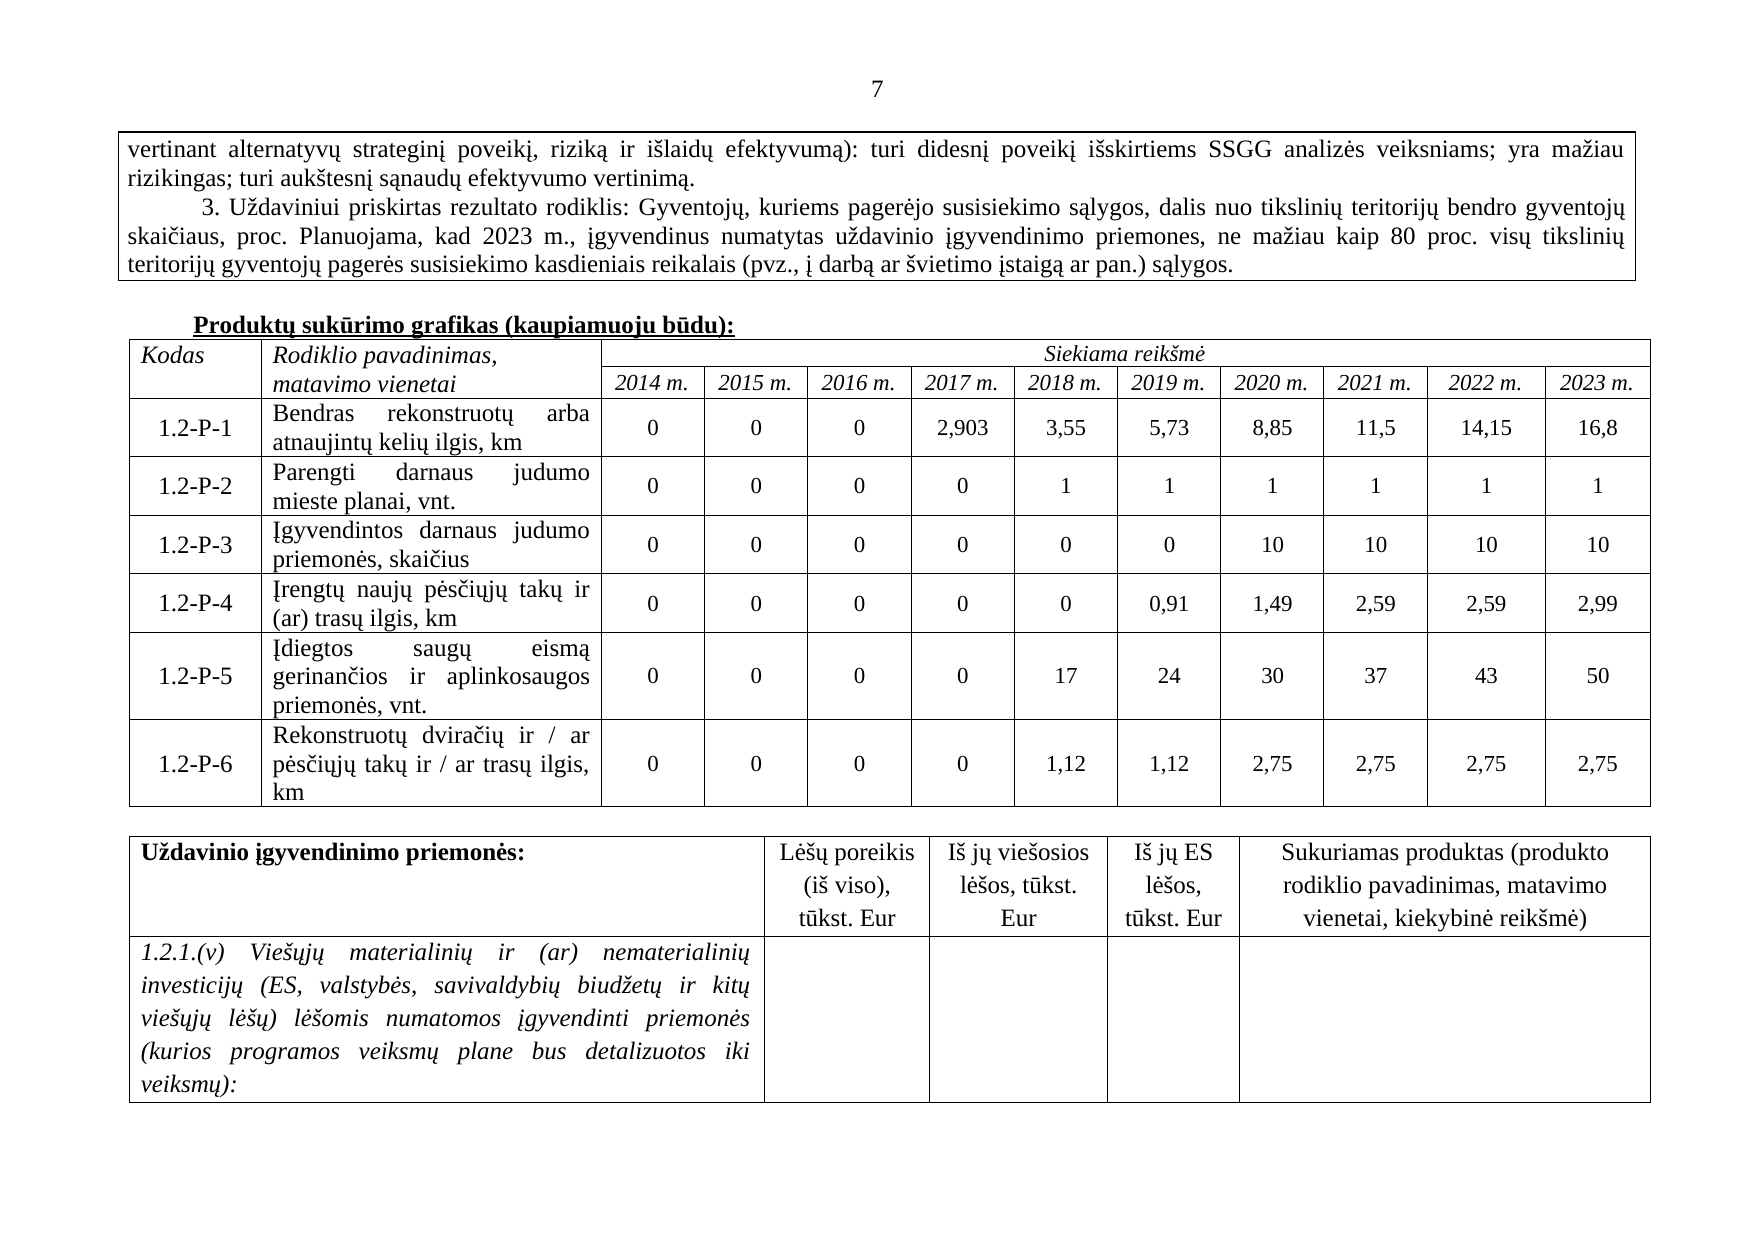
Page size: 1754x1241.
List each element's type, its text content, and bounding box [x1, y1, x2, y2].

table_cell 50 [1546, 633, 1650, 719]
table_cell 0 [1015, 516, 1117, 573]
table_header Iš jų viešosios lėšos, tūkst. Eur [930, 837, 1107, 936]
table_cell 2,75 [1546, 720, 1650, 806]
table_cell 1.2-P-2 [130, 457, 261, 514]
table_cell 2020 m. [1221, 367, 1323, 397]
table_cell 2022 m. [1428, 367, 1545, 397]
table_cell 0,91 [1118, 574, 1220, 632]
text Produktų sukūrimo grafikas (kaupiamuoju būdu): [118, 310, 1636, 339]
table_cell 0 [808, 457, 911, 514]
table_cell 10 [1546, 516, 1650, 573]
table_cell 1,49 [1221, 574, 1323, 632]
table_cell [1651, 456, 1682, 514]
table_cell 0 [705, 720, 807, 806]
table_cell 1.2-P-1 [130, 399, 261, 456]
table_cell [1651, 719, 1682, 806]
table_cell 0 [912, 633, 1014, 719]
table_cell [1651, 515, 1682, 573]
table_header Rodiklio pavadinimas, matavimo vienetai [262, 340, 601, 397]
table_cell 1.2-P-4 [130, 574, 261, 632]
table_cell 2015 m. [705, 367, 807, 397]
table_cell Įrengtų naujų pėsčiųjų takų ir (ar) trasų ilgis, km [262, 574, 601, 632]
table_cell 1.2-P-5 [130, 633, 261, 719]
table_cell 0 [808, 516, 911, 573]
table_cell 0 [705, 399, 807, 456]
table_cell 2,903 [912, 399, 1014, 456]
table_cell 24 [1118, 633, 1220, 719]
table_cell 0 [808, 720, 911, 806]
table_cell 1.2-P-3 [130, 516, 261, 573]
table_cell [1651, 573, 1682, 632]
table_cell 1,12 [1015, 720, 1117, 806]
table_cell 1.2.1.(v) Viešųjų materialinių ir (ar) nematerialinių investicijų (ES, valstybės, savivaldybių biudžetų ir kitų viešųjų lėšų) lėšomis numatomos įgyvendinti priemonės (kurios programos veiksmų plane bus detalizuotos iki veiksmų): [130, 937, 764, 1102]
table_cell 0 [808, 399, 911, 456]
table_cell Rekonstruotų dviračių ir / ar pėsčiųjų takų ir / ar trasų ilgis, km [262, 720, 601, 806]
table_cell 16,8 [1546, 399, 1650, 456]
table_cell 0 [1118, 516, 1220, 573]
table_cell Įdiegtos saugų eismą gerinančios ir aplinkosaugos priemonės, vnt. [262, 633, 601, 719]
table_cell 17 [1015, 633, 1117, 719]
table_cell 2023 m. [1546, 367, 1650, 397]
table_cell 43 [1428, 633, 1545, 719]
table_header [1651, 339, 1682, 366]
table_header Sukuriamas produktas (produkto rodiklio pavadinimas, matavimo vienetai, kiekybinė reikšmė) [1240, 837, 1650, 936]
table_header Siekiama reikšmė [602, 340, 1650, 366]
table_cell Bendras rekonstruotų arba atnaujintų kelių ilgis, km [262, 399, 601, 456]
table_cell 1 [1015, 457, 1117, 514]
table_cell 0 [602, 457, 704, 514]
table_cell 1 [1221, 457, 1323, 514]
table_cell 1 [1428, 457, 1545, 514]
table_cell 14,15 [1428, 399, 1545, 456]
table_cell 2014 m. [602, 367, 704, 397]
table_header Kodas [130, 340, 261, 397]
table_cell 2017 m. [912, 367, 1014, 397]
text 3. Uždaviniui priskirtas rezultato rodiklis: Gyventojų, kuriems pagerėjo susisiekimo sąlygos, dalis nuo tikslinių teritorijų bendro gyventojų skaičiaus, proc. Planuojama, kad 2023 m., įgyvendinus numatytas uždavinio įgyvendinimo priemones, ne mažiau kaip 80 proc. visų tikslinių teritorijų gyventojų pagerės susisiekimo kasdieniais reikalais (pvz., į darbą ar švietimo įstaigą ar pan.) sąlygos. [119, 189, 1635, 280]
table_cell 2,99 [1546, 574, 1650, 632]
table_cell 0 [602, 720, 704, 806]
table_cell 0 [602, 399, 704, 456]
table_cell 5,73 [1118, 399, 1220, 456]
table_cell [1651, 398, 1682, 456]
table_cell 1 [1546, 457, 1650, 514]
table_cell 0 [705, 516, 807, 573]
table_cell [765, 937, 929, 1102]
table_cell 3,55 [1015, 399, 1117, 456]
table_cell 0 [1015, 574, 1117, 632]
table_cell 10 [1428, 516, 1545, 573]
table_cell [930, 937, 1107, 1102]
table_cell 2,75 [1324, 720, 1427, 806]
table_cell 8,85 [1221, 399, 1323, 456]
table_cell 0 [808, 574, 911, 632]
table_cell 2021 m. [1324, 367, 1427, 397]
table_header Iš jų ES lėšos, tūkst. Eur [1108, 837, 1239, 936]
table_cell 0 [705, 574, 807, 632]
table_header Lėšų poreikis (iš viso), tūkst. Eur [765, 837, 929, 936]
table_cell 37 [1324, 633, 1427, 719]
table_cell 2019 m. [1118, 367, 1220, 397]
table_cell 0 [705, 457, 807, 514]
table_cell 2018 m. [1015, 367, 1117, 397]
table_cell Parengti darnaus judumo mieste planai, vnt. [262, 457, 601, 514]
table_cell 2,59 [1324, 574, 1427, 632]
table_cell 2,75 [1428, 720, 1545, 806]
table_header Uždavinio įgyvendinimo priemonės: [130, 837, 764, 936]
table_cell 0 [912, 720, 1014, 806]
table_cell 2,75 [1221, 720, 1323, 806]
table_cell 0 [808, 633, 911, 719]
table_cell 1 [1118, 457, 1220, 514]
table_cell 1,12 [1118, 720, 1220, 806]
table_cell 1 [1324, 457, 1427, 514]
table_cell [1108, 937, 1239, 1102]
text vertinant alternatyvų strateginį poveikį, riziką ir išlaidų efektyvumą): turi didesnį poveikį išskirtiems SSGG analizės veiksniams; yra mažiau rizikingas; turi aukštesnį sąnaudų efektyvumo vertinimą. [119, 133, 1635, 189]
table_cell 0 [912, 574, 1014, 632]
table_cell 11,5 [1324, 399, 1427, 456]
table_cell [1240, 937, 1650, 1102]
table_cell 10 [1324, 516, 1427, 573]
table_cell 2,59 [1428, 574, 1545, 632]
table_cell [1651, 632, 1682, 719]
table_cell 0 [912, 457, 1014, 514]
table_cell 0 [602, 516, 704, 573]
table_cell 10 [1221, 516, 1323, 573]
table_cell 0 [912, 516, 1014, 573]
table_cell 2016 m. [808, 367, 911, 397]
table_cell 0 [602, 633, 704, 719]
table_cell 0 [602, 574, 704, 632]
table_cell Įgyvendintos darnaus judumo priemonės, skaičius [262, 516, 601, 573]
table_cell 0 [705, 633, 807, 719]
table_cell 30 [1221, 633, 1323, 719]
table_cell [1651, 366, 1682, 397]
table_cell 1.2-P-6 [130, 720, 261, 806]
